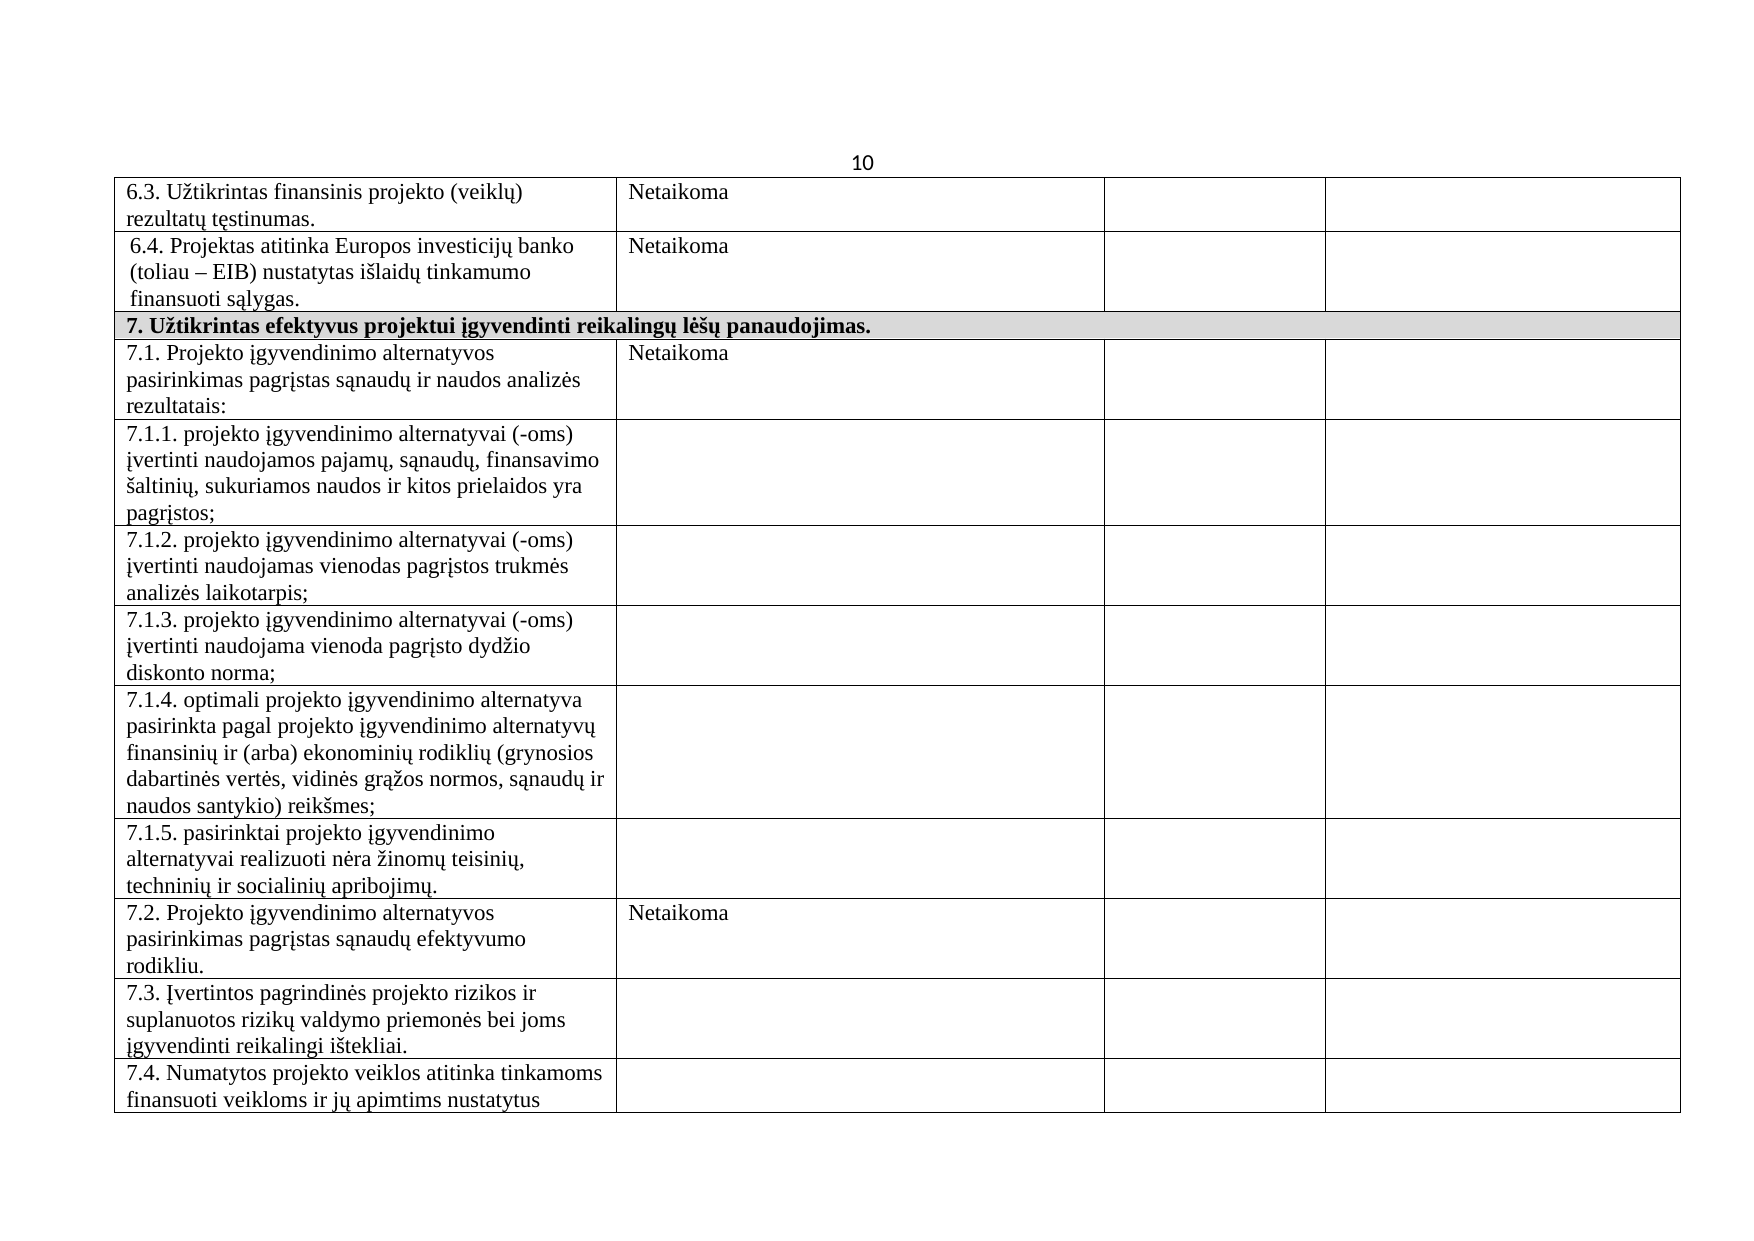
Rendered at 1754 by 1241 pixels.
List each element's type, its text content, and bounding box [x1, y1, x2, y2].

table_cell [1105, 686, 1325, 818]
table_cell Netaikoma [617, 178, 1104, 231]
table_cell 7.1.3. projekto įgyvendinimo alternatyvai (-oms) įvertinti naudojama vienoda pagrįsto dydžio diskonto norma; [115, 606, 616, 685]
table_cell 7.1.1. projekto įgyvendinimo alternatyvai (-oms) įvertinti naudojamos pajamų, sąnaudų, finansavimo šaltinių, sukuriamos naudos ir kitos prielaidos yra pagrįstos; [115, 420, 616, 525]
table_cell [617, 606, 1104, 685]
table_cell [1326, 819, 1680, 898]
table_cell Netaikoma [617, 232, 1104, 311]
table_cell [1326, 979, 1680, 1058]
table_cell [1105, 899, 1325, 978]
table_cell [1326, 899, 1680, 978]
table_cell [1326, 420, 1680, 525]
table_cell [1326, 686, 1680, 818]
table_cell 7.3. Įvertintos pagrindinės projekto rizikos ir suplanuotos rizikų valdymo priemonės bei joms įgyvendinti reikalingi ištekliai. [115, 979, 616, 1058]
table_cell 7.1.2. projekto įgyvendinimo alternatyvai (-oms) įvertinti naudojamas vienodas pagrįstos trukmės analizės laikotarpis; [115, 526, 616, 605]
table_cell Netaikoma [617, 340, 1104, 418]
table_cell [1105, 178, 1325, 231]
table_cell 7.1.5. pasirinktai projekto įgyvendinimo alternatyvai realizuoti nėra žinomų teisinių, techninių ir socialinių apribojimų. [115, 819, 616, 898]
table_cell [1105, 232, 1325, 311]
table_cell [1326, 606, 1680, 685]
table_cell [617, 1059, 1104, 1112]
table_cell 7. Užtikrintas efektyvus projektui įgyvendinti reikalingų lėšų panaudojimas. [115, 312, 1680, 338]
table_cell [1326, 340, 1680, 418]
table_cell [1105, 526, 1325, 605]
table_cell 7.2. Projekto įgyvendinimo alternatyvos pasirinkimas pagrįstas sąnaudų efektyvumo rodikliu. [115, 899, 616, 978]
table_cell [617, 979, 1104, 1058]
table_cell [617, 526, 1104, 605]
table_cell [1326, 178, 1680, 231]
table_cell 7.1.4. optimali projekto įgyvendinimo alternatyva pasirinkta pagal projekto įgyvendinimo alternatyvų finansinių ir (arba) ekonominių rodiklių (grynosios dabartinės vertės, vidinės grąžos normos, sąnaudų ir naudos santykio) reikšmes; [115, 686, 616, 818]
table_cell [1326, 232, 1680, 311]
table_cell [617, 819, 1104, 898]
table_cell 7.4. Numatytos projekto veiklos atitinka tinkamoms finansuoti veikloms ir jų apimtims nustatytus [115, 1059, 616, 1112]
table_cell [1105, 1059, 1325, 1112]
table_cell 7.1. Projekto įgyvendinimo alternatyvos pasirinkimas pagrįstas sąnaudų ir naudos analizės rezultatais: [115, 340, 616, 418]
table_cell [1105, 606, 1325, 685]
table_cell Netaikoma [617, 899, 1104, 978]
table_cell [1105, 340, 1325, 418]
table_cell [617, 420, 1104, 525]
table_cell [617, 686, 1104, 818]
table_cell [1105, 819, 1325, 898]
table_cell [1326, 1059, 1680, 1112]
table_cell [1105, 420, 1325, 525]
table_cell [1105, 979, 1325, 1058]
table_cell [1326, 526, 1680, 605]
table_cell 6.3. Užtikrintas finansinis projekto (veiklų) rezultatų tęstinumas. [115, 178, 616, 231]
